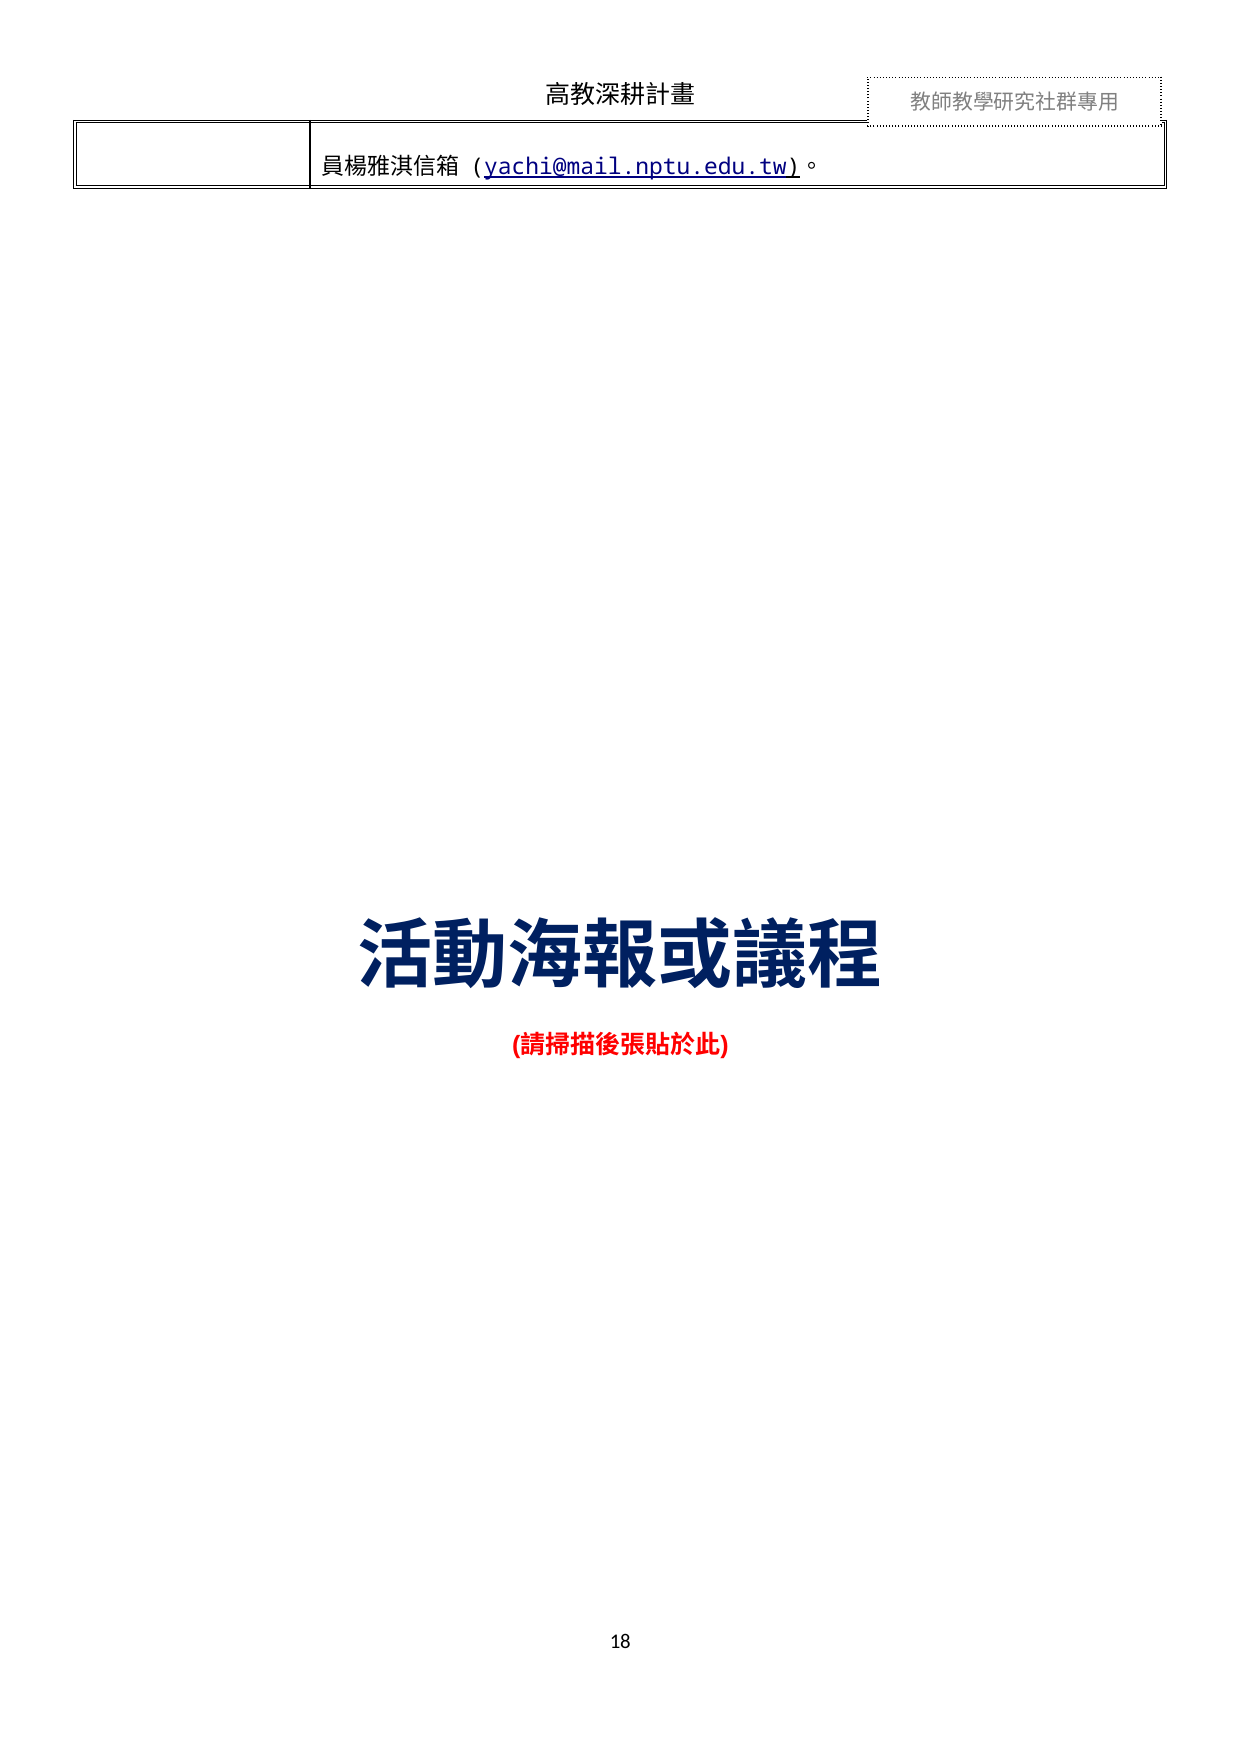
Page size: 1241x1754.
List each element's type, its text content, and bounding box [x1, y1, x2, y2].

table_cell 員楊雅淇信箱 (yachi@mail.nptu.edu.tw)。 [311, 123, 1164, 185]
text 活動海報或議程 [75, 876, 1165, 1001]
table_cell [77, 123, 309, 185]
text (請掃描後張貼於此) [75, 1001, 1165, 1063]
